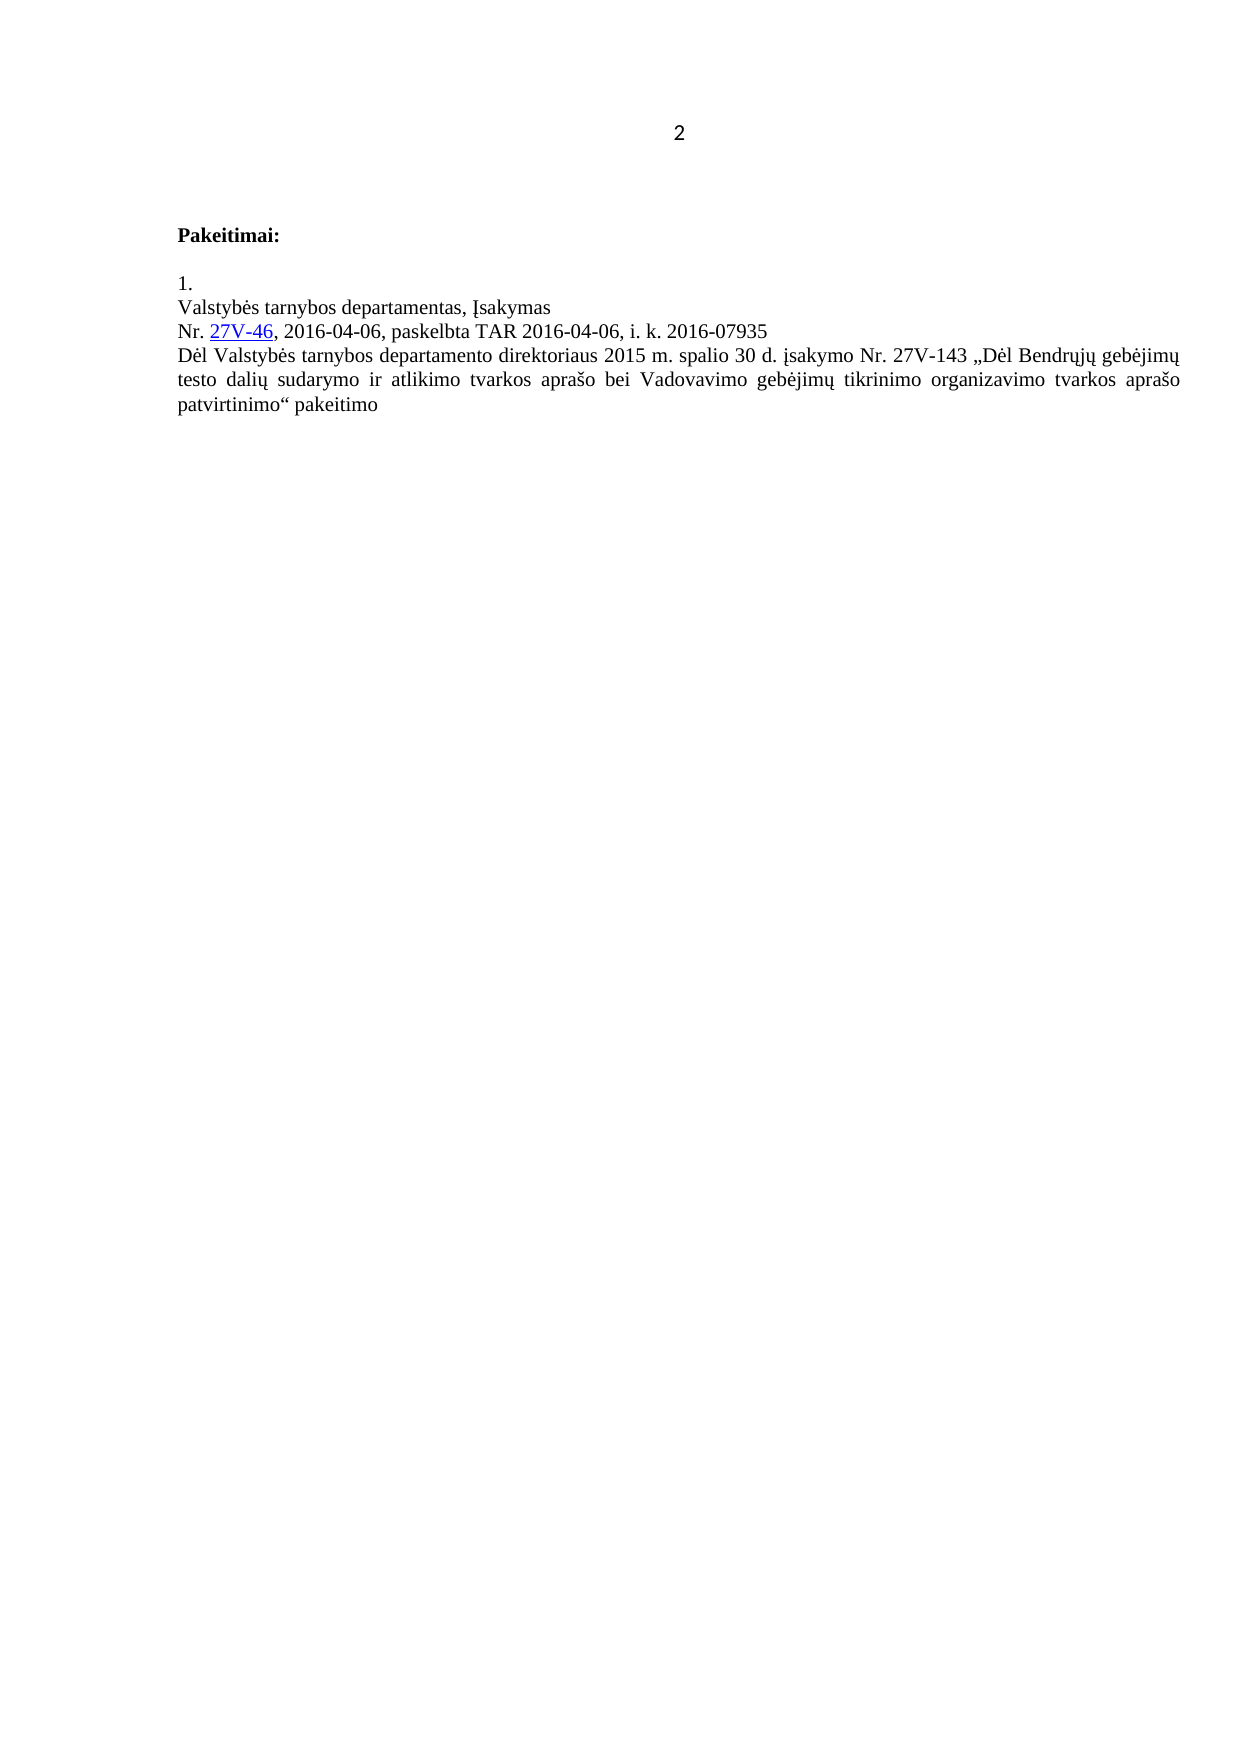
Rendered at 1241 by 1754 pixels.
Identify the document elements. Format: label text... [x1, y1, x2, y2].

text Valstybės tarnybos departamentas, Įsakymas [177, 295, 1181, 319]
text Pakeitimai: [177, 223, 1181, 247]
text 1. [177, 271, 1181, 295]
text Nr. 27V-46, 2016-04-06, paskelbta TAR 2016-04-06, i. k. 2016-07935 [177, 319, 1181, 343]
text Dėl Valstybės tarnybos departamento direktoriaus 2015 m. spalio 30 d. įsakymo Nr. 27V-143 „Dėl Bendrųjų gebėjimų testo dalių sudarymo ir atlikimo tvarkos aprašo bei Vadovavimo gebėjimų tikrinimo organizavimo tvarkos aprašo patvirtinimo“ pakeitimo [177, 343, 1181, 416]
